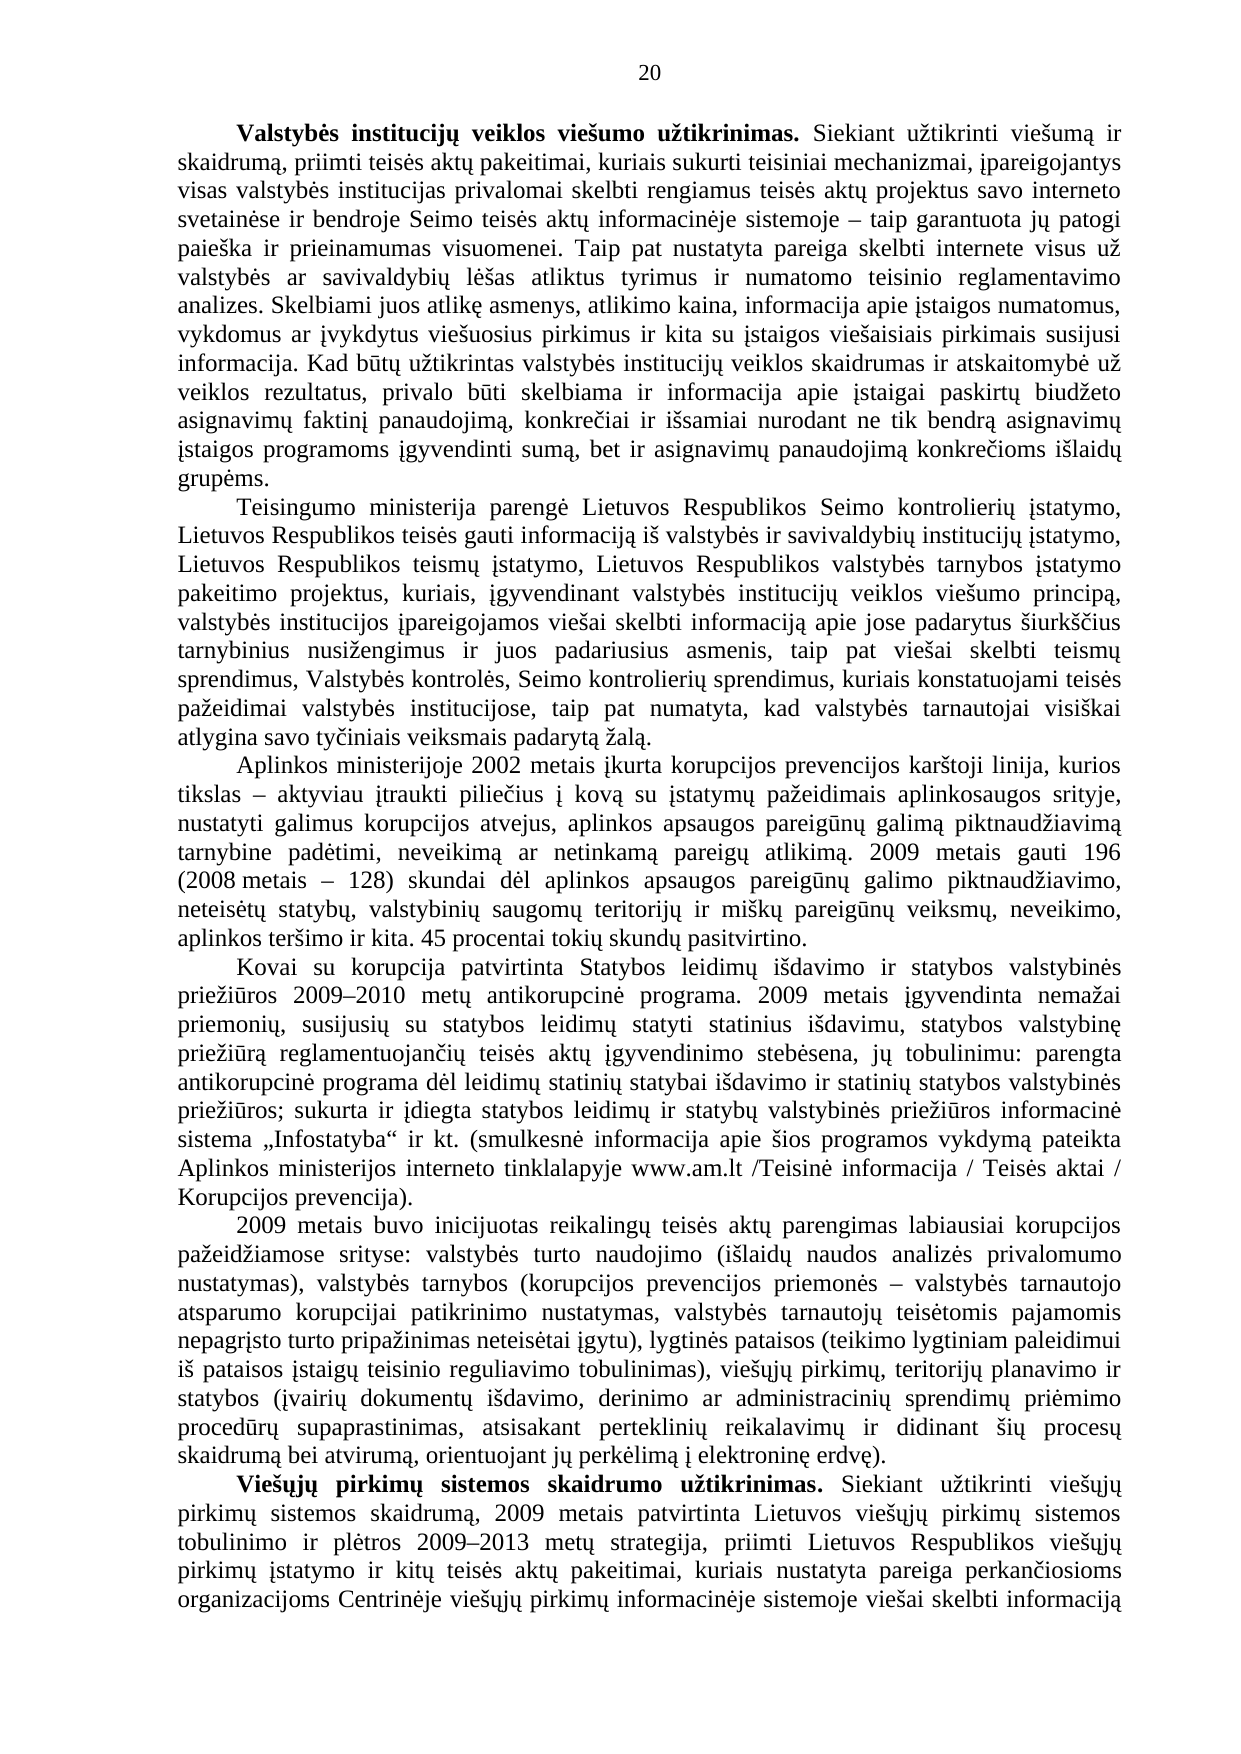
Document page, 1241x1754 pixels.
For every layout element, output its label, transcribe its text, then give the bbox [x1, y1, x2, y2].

text Kovai su korupcija patvirtinta Statybos leidimų išdavimo ir statybos valstybinės priežiūros 2009–2010 metų antikorupcinė programa. 2009 metais įgyvendinta nemažai priemonių, susijusių su statybos leidimų statyti statinius išdavimu, statybos valstybinę priežiūrą reglamentuojančių teisės aktų įgyvendinimo stebėsena, jų tobulinimu: parengta antikorupcinė programa dėl leidimų statinių statybai išdavimo ir statinių statybos valstybinės priežiūros; sukurta ir įdiegta statybos leidimų ir statybų valstybinės priežiūros informacinė sistema „Infostatyba“ ir kt. (smulkesnė informacija apie šios programos vykdymą pateikta Aplinkos ministerijos interneto tinklalapyje www.am.lt /Teisinė informacija / Teisės aktai / Korupcijos prevencija). [177, 952, 1122, 1211]
text Aplinkos ministerijoje 2002 metais įkurta korupcijos prevencijos karštoji linija, kurios tikslas – aktyviau įtraukti piliečius į kovą su įstatymų pažeidimais aplinkosaugos srityje, nustatyti galimus korupcijos atvejus, aplinkos apsaugos pareigūnų galimą piktnaudžiavimą tarnybine padėtimi, neveikimą ar netinkamą pareigų atlikimą. 2009 metais gauti 196 (2008 metais – 128) skundai dėl aplinkos apsaugos pareigūnų galimo piktnaudžiavimo, neteisėtų statybų, valstybinių saugomų teritorijų ir miškų pareigūnų veiksmų, neveikimo, aplinkos teršimo ir kita. 45 procentai tokių skundų pasitvirtino. [177, 751, 1122, 952]
text Teisingumo ministerija parengė Lietuvos Respublikos Seimo kontrolierių įstatymo, Lietuvos Respublikos teisės gauti informaciją iš valstybės ir savivaldybių institucijų įstatymo, Lietuvos Respublikos teismų įstatymo, Lietuvos Respublikos valstybės tarnybos įstatymo pakeitimo projektus, kuriais, įgyvendinant valstybės institucijų veiklos viešumo principą, valstybės institucijos įpareigojamos viešai skelbti informaciją apie jose padarytus šiurkščius tarnybinius nusižengimus ir juos padariusius asmenis, taip pat viešai skelbti teismų sprendimus, Valstybės kontrolės, Seimo kontrolierių sprendimus, kuriais konstatuojami teisės pažeidimai valstybės institucijose, taip pat numatyta, kad valstybės tarnautojai visiškai atlygina savo tyčiniais veiksmais padarytą žalą. [177, 492, 1122, 751]
text Valstybės institucijų veiklos viešumo užtikrinimas. Siekiant užtikrinti viešumą ir skaidrumą, priimti teisės aktų pakeitimai, kuriais sukurti teisiniai mechanizmai, įpareigojantys visas valstybės institucijas privalomai skelbti rengiamus teisės aktų projektus savo interneto svetainėse ir bendroje Seimo teisės aktų informacinėje sistemoje – taip garantuota jų patogi paieška ir prieinamumas visuomenei. Taip pat nustatyta pareiga skelbti internete visus už valstybės ar savivaldybių lėšas atliktus tyrimus ir numatomo teisinio reglamentavimo analizes. Skelbiami juos atlikę asmenys, atlikimo kaina, informacija apie įstaigos numatomus, vykdomus ar įvykdytus viešuosius pirkimus ir kita su įstaigos viešaisiais pirkimais susijusi informacija. Kad būtų užtikrintas valstybės institucijų veiklos skaidrumas ir atskaitomybė už veiklos rezultatus, privalo būti skelbiama ir informacija apie įstaigai paskirtų biudžeto asignavimų faktinį panaudojimą, konkrečiai ir išsamiai nurodant ne tik bendrą asignavimų įstaigos programoms įgyvendinti sumą, bet ir asignavimų panaudojimą konkrečioms išlaidų grupėms. [177, 118, 1122, 492]
text Viešųjų pirkimų sistemos skaidrumo užtikrinimas. Siekiant užtikrinti viešųjų pirkimų sistemos skaidrumą, 2009 metais patvirtinta Lietuvos viešųjų pirkimų sistemos tobulinimo ir plėtros 2009–2013 metų strategija, priimti Lietuvos Respublikos viešųjų pirkimų įstatymo ir kitų teisės aktų pakeitimai, kuriais nustatyta pareiga perkančiosioms organizacijoms Centrinėje viešųjų pirkimų informacinėje sistemoje viešai skelbti informaciją [177, 1469, 1122, 1613]
text 2009 metais buvo inicijuotas reikalingų teisės aktų parengimas labiausiai korupcijos pažeidžiamose srityse: valstybės turto naudojimo (išlaidų naudos analizės privalomumo nustatymas), valstybės tarnybos (korupcijos prevencijos priemonės – valstybės tarnautojo atsparumo korupcijai patikrinimo nustatymas, valstybės tarnautojų teisėtomis pajamomis nepagrįsto turto pripažinimas neteisėtai įgytu), lygtinės pataisos (teikimo lygtiniam paleidimui iš pataisos įstaigų teisinio reguliavimo tobulinimas), viešųjų pirkimų, teritorijų planavimo ir statybos (įvairių dokumentų išdavimo, derinimo ar administracinių sprendimų priėmimo procedūrų supaprastinimas, atsisakant perteklinių reikalavimų ir didinant šių procesų skaidrumą bei atvirumą, orientuojant jų perkėlimą į elektroninę erdvę). [177, 1211, 1122, 1469]
